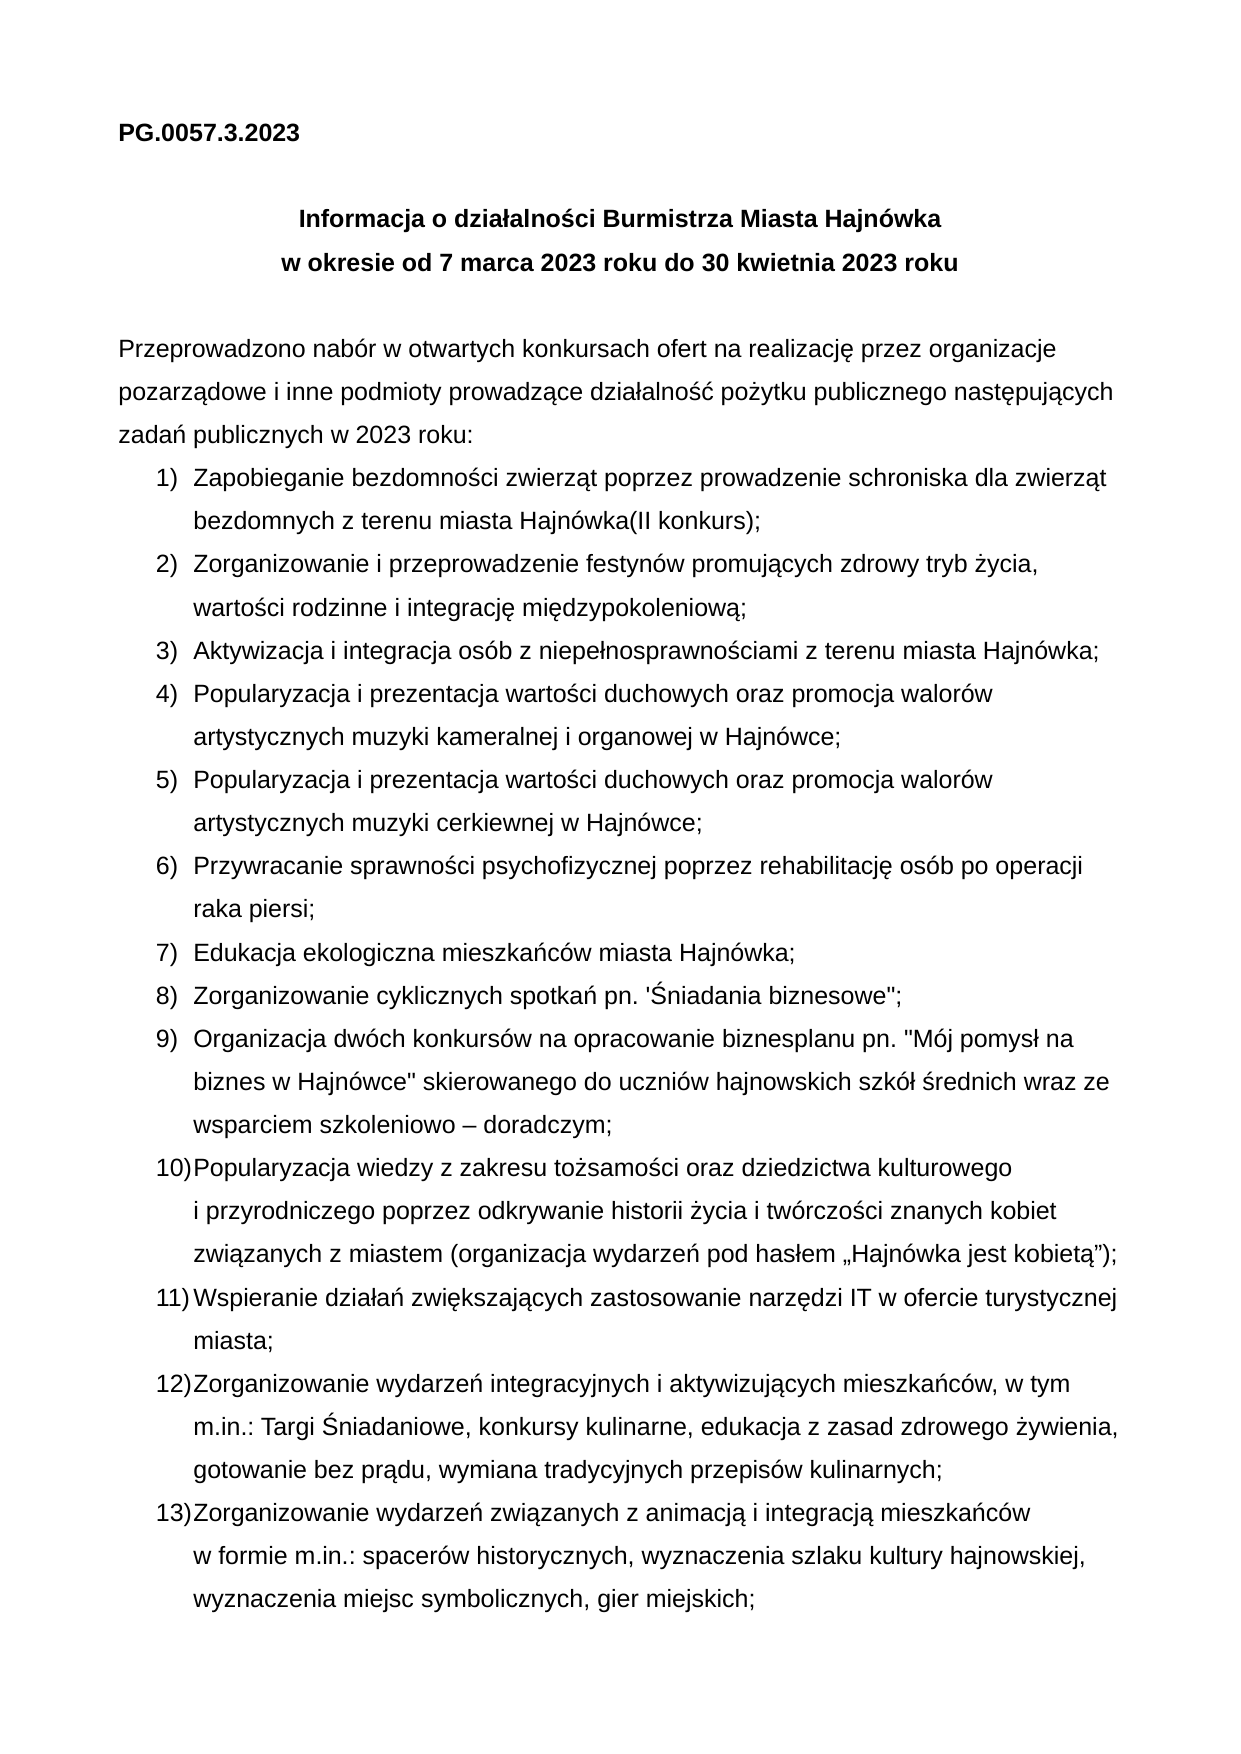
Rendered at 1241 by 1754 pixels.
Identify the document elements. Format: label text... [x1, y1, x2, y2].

list Zapobieganie bezdomności zwierząt poprzez prowadzenie schroniska dla zwierząt bezdomnych z terenu miasta Hajnówka(II konkurs); [156, 463, 1122, 535]
subtitle PG.0057.3.2023 [118, 118, 1122, 147]
list Aktywizacja i integracja osób z niepełnosprawnościami z terenu miasta Hajnówka; [156, 636, 1122, 664]
list Zorganizowanie wydarzeń integracyjnych i aktywizujących mieszkańców, w tym m.in.: Targi Śniadaniowe, konkursy kulinarne, edukacja z zasad zdrowego żywienia, gotowanie bez prądu, wymiana tradycyjnych przepisów kulinarnych; [156, 1369, 1122, 1484]
subtitle w okresie od 7 marca 2023 roku do 30 kwietnia 2023 roku [118, 247, 1122, 276]
text Przeprowadzono nabór w otwartych konkursach ofert na realizację przez organizacje pozarządowe i inne podmioty prowadzące działalność pożytku publicznego następujących zadań publicznych w 2023 roku: [118, 334, 1122, 449]
subtitle Informacja o działalności Burmistrza Miasta Hajnówka [118, 204, 1122, 233]
list Popularyzacja i prezentacja wartości duchowych oraz promocja walorów artystycznych muzyki cerkiewnej w Hajnówce; [156, 765, 1122, 837]
list Popularyzacja i prezentacja wartości duchowych oraz promocja walorów artystycznych muzyki kameralnej i organowej w Hajnówce; [156, 679, 1122, 751]
list Zorganizowanie cyklicznych spotkań pn. 'Śniadania biznesowe"; [156, 981, 1122, 1009]
list Popularyzacja wiedzy z zakresu tożsamości oraz dziedzictwa kulturowego i przyrodniczego poprzez odkrywanie historii życia i twórczości znanych kobiet związanych z miastem (organizacja wydarzeń pod hasłem „Hajnówka jest kobietą”); [156, 1153, 1122, 1268]
list Edukacja ekologiczna mieszkańców miasta Hajnówka; [156, 937, 1122, 966]
list Zorganizowanie i przeprowadzenie festynów promujących zdrowy tryb życia, wartości rodzinne i integrację międzypokoleniową; [156, 549, 1122, 621]
list Zorganizowanie wydarzeń związanych z animacją i integracją mieszkańców w formie m.in.: spacerów historycznych, wyznaczenia szlaku kultury hajnowskiej, wyznaczenia miejsc symbolicznych, gier miejskich; [156, 1498, 1122, 1613]
list Organizacja dwóch konkursów na opracowanie biznesplanu pn. "Mój pomysł na biznes w Hajnówce" skierowanego do uczniów hajnowskich szkół średnich wraz ze wsparciem szkoleniowo – doradczym; [156, 1024, 1122, 1139]
list Przywracanie sprawności psychofizycznej poprzez rehabilitację osób po operacji raka piersi; [156, 851, 1122, 923]
list Wspieranie działań zwiększających zastosowanie narzędzi IT w ofercie turystycznej miasta; [156, 1282, 1122, 1354]
